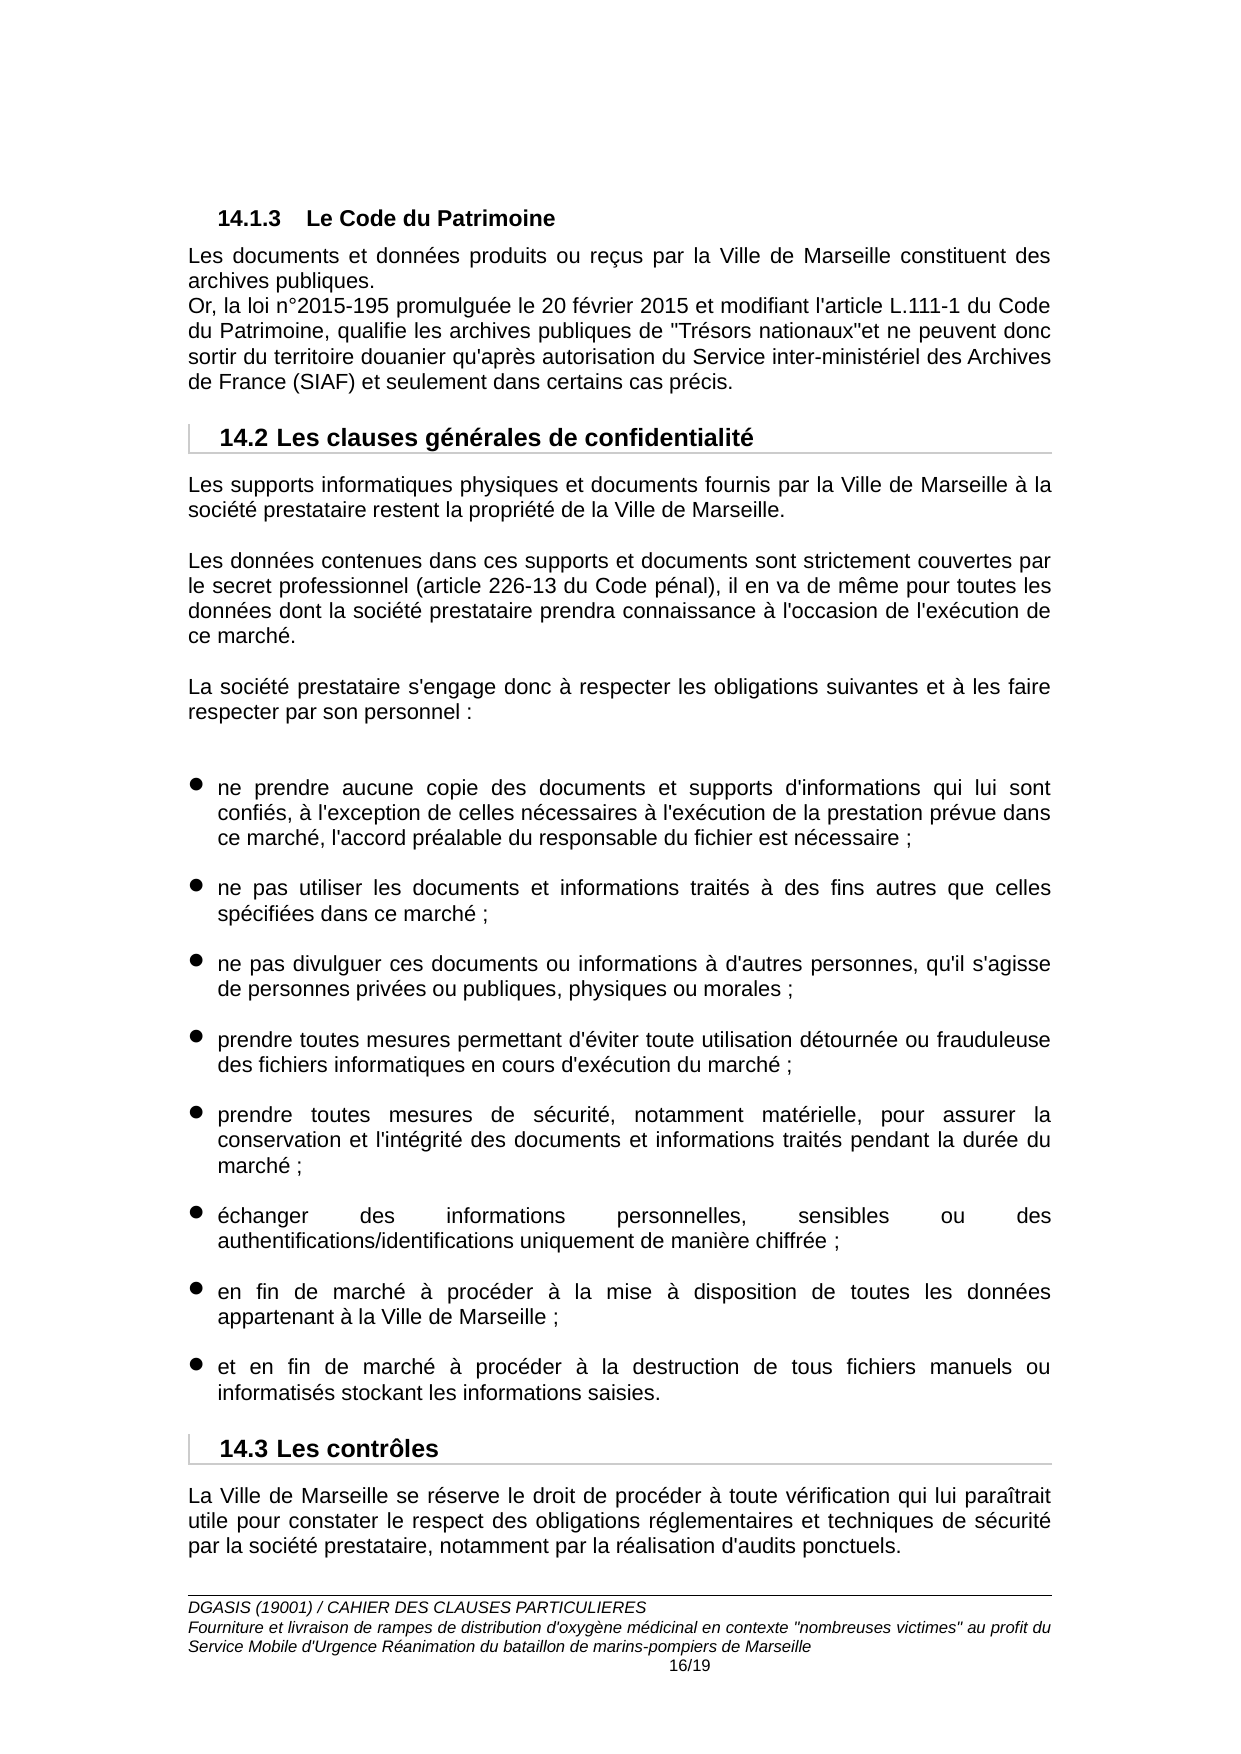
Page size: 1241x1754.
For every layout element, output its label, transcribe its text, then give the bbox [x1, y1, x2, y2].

list prendre toutes mesures permettant d'éviter toute utilisation détournée ou frauduleuse des fichiers informatiques en cours d'exécution du marché ; [188, 1027, 1052, 1077]
subtitle Les contrôles [190, 1434, 1052, 1463]
text Or, la loi n°2015-195 promulguée le 20 février 2015 et modifiant l'article L.111-1 du Code du Patrimoine, qualifie les archives publiques de "Trésors nationaux"et ne peuvent donc sortir du territoire douanier qu'après autorisation du Service inter-ministériel des Archives de France (SIAF) et seulement dans certains cas précis. [188, 293, 1052, 394]
list ne prendre aucune copie des documents et supports d'informations qui lui sont confiés, à l'exception de celles nécessaires à l'exécution de la prestation prévue dans ce marché, l'accord préalable du responsable du fichier est nécessaire ; [188, 774, 1052, 850]
text Les supports informatiques physiques et documents fournis par la Ville de Marseille à la société prestataire restent la propriété de la Ville de Marseille. [188, 472, 1052, 522]
text La Ville de Marseille se réserve le droit de procéder à toute vérification qui lui paraîtrait utile pour constater le respect des obligations réglementaires et techniques de sécurité par la société prestataire, notamment par la réalisation d'audits ponctuels. [188, 1483, 1052, 1558]
list échanger des informations personnelles, sensibles ou des authentifications/identifications uniquement de manière chiffrée ; [188, 1203, 1052, 1253]
text Les documents et données produits ou reçus par la Ville de Marseille constituent des archives publiques. [188, 243, 1052, 293]
text Les données contenues dans ces supports et documents sont strictement couvertes par le secret professionnel (article 226-13 du Code pénal), il en va de même pour toutes les données dont la société prestataire prendra connaissance à l'occasion de l'exécution de ce marché. [188, 548, 1052, 648]
list en fin de marché à procéder à la mise à disposition de toutes les données appartenant à la Ville de Marseille ; [188, 1279, 1052, 1329]
subtitle Les clauses générales de confidentialité [188, 423, 1052, 452]
list ne pas utiliser les documents et informations traités à des fins autres que celles spécifiées dans ce marché ; [188, 875, 1052, 926]
list et en fin de marché à procéder à la destruction de tous fichiers manuels ou informatisés stockant les informations saisies. [188, 1354, 1052, 1405]
list ne pas divulguer ces documents ou informations à d'autres personnes, qu'il s'agisse de personnes privées ou publiques, physiques ou morales ; [188, 951, 1052, 1001]
subtitle Le Code du Patrimoine [188, 204, 1052, 231]
text La société prestataire s'engage donc à respecter les obligations suivantes et à les faire respecter par son personnel : [188, 674, 1052, 724]
list prendre toutes mesures de sécurité, notamment matérielle, pour assurer la conservation et l'intégrité des documents et informations traités pendant la durée du marché ; [188, 1102, 1052, 1178]
